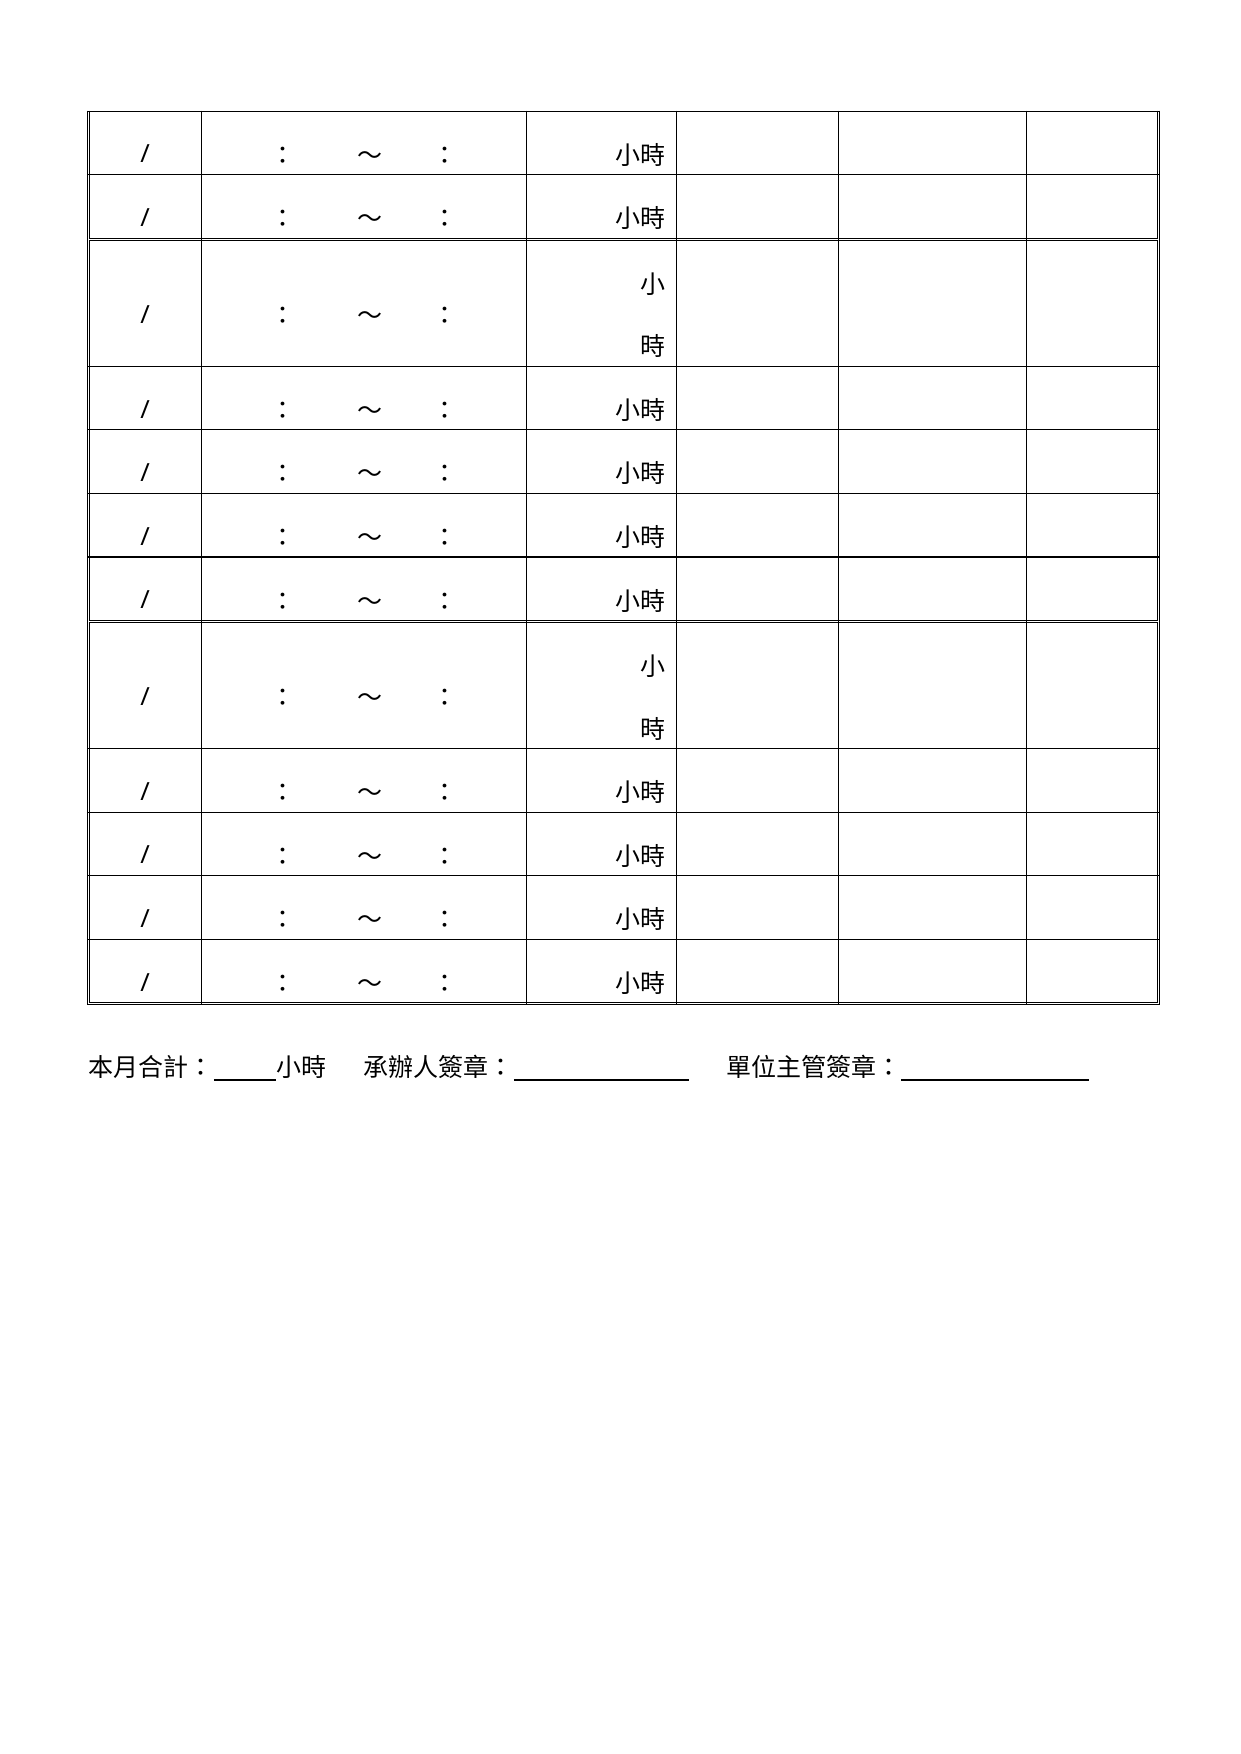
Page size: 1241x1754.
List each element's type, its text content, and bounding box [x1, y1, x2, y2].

table_cell / [90, 876, 201, 939]
table_cell [839, 876, 1026, 939]
table_cell ： ～ ： [202, 749, 526, 812]
table_cell [1027, 876, 1157, 939]
table_cell [677, 623, 838, 748]
table_cell 小時 [527, 175, 676, 238]
table_cell [839, 241, 1026, 366]
table_cell [1027, 241, 1157, 366]
table_cell 小時 [527, 813, 676, 875]
table_cell [1027, 940, 1157, 1002]
table_cell [677, 876, 838, 939]
table_cell 小時 [527, 241, 676, 366]
table_cell [839, 494, 1026, 556]
table_cell 小時 [527, 749, 676, 812]
table_cell [839, 558, 1026, 620]
table_cell ： ～ ： [202, 112, 526, 174]
table_cell [1027, 430, 1157, 493]
table_cell / [90, 430, 201, 493]
table_cell ： ～ ： [202, 430, 526, 493]
table_cell [1027, 494, 1157, 556]
table_cell [677, 813, 838, 875]
table_cell [839, 112, 1026, 174]
table_cell / [90, 112, 201, 174]
table_cell 小時 [527, 494, 676, 556]
table_cell [677, 558, 838, 620]
table_cell ： ～ ： [202, 813, 526, 875]
table_cell [839, 367, 1026, 429]
table_cell [1027, 175, 1157, 238]
table_cell [677, 940, 838, 1002]
table_cell 小時 [527, 430, 676, 493]
table_cell / [90, 813, 201, 875]
table_cell [839, 813, 1026, 875]
text 本月合計： 小時 承辦人簽章： 單位主管簽章： [89, 1024, 1152, 1087]
table_cell [677, 175, 838, 238]
table_cell / [90, 749, 201, 812]
table_cell / [90, 175, 201, 238]
table_cell 小時 [527, 940, 676, 1002]
table_cell ： ～ ： [202, 367, 526, 429]
table_cell / [90, 558, 201, 620]
table_cell [839, 749, 1026, 812]
table_cell ： ～ ： [202, 494, 526, 556]
table_cell [677, 367, 838, 429]
table_cell [839, 175, 1026, 238]
table_cell [839, 430, 1026, 493]
table_cell [1027, 558, 1157, 620]
table_cell 小時 [527, 558, 676, 620]
table_cell / [90, 623, 201, 748]
table_cell / [90, 494, 201, 556]
table_cell [1027, 813, 1157, 875]
table_cell 小時 [527, 367, 676, 429]
table_cell [677, 112, 838, 174]
table_cell [839, 623, 1026, 748]
table_cell 小時 [527, 112, 676, 174]
table_cell / [90, 367, 201, 429]
table_cell [1027, 623, 1157, 748]
table_cell [1027, 367, 1157, 429]
table_cell 小時 [527, 876, 676, 939]
table_cell / [90, 940, 201, 1002]
table_cell [677, 749, 838, 812]
table_cell ： ～ ： [202, 876, 526, 939]
table_cell [677, 494, 838, 556]
table_cell ： ～ ： [202, 940, 526, 1002]
table_cell [1027, 749, 1157, 812]
table_cell ： ～ ： [202, 623, 526, 748]
table_cell ： ～ ： [202, 175, 526, 238]
table_cell 小時 [527, 623, 676, 748]
table_cell ： ～ ： [202, 558, 526, 620]
table_cell [1027, 112, 1157, 174]
table_cell [677, 430, 838, 493]
table_cell / [90, 241, 201, 366]
table_cell [677, 241, 838, 366]
table_cell ： ～ ： [202, 241, 526, 366]
table_cell [839, 940, 1026, 1002]
